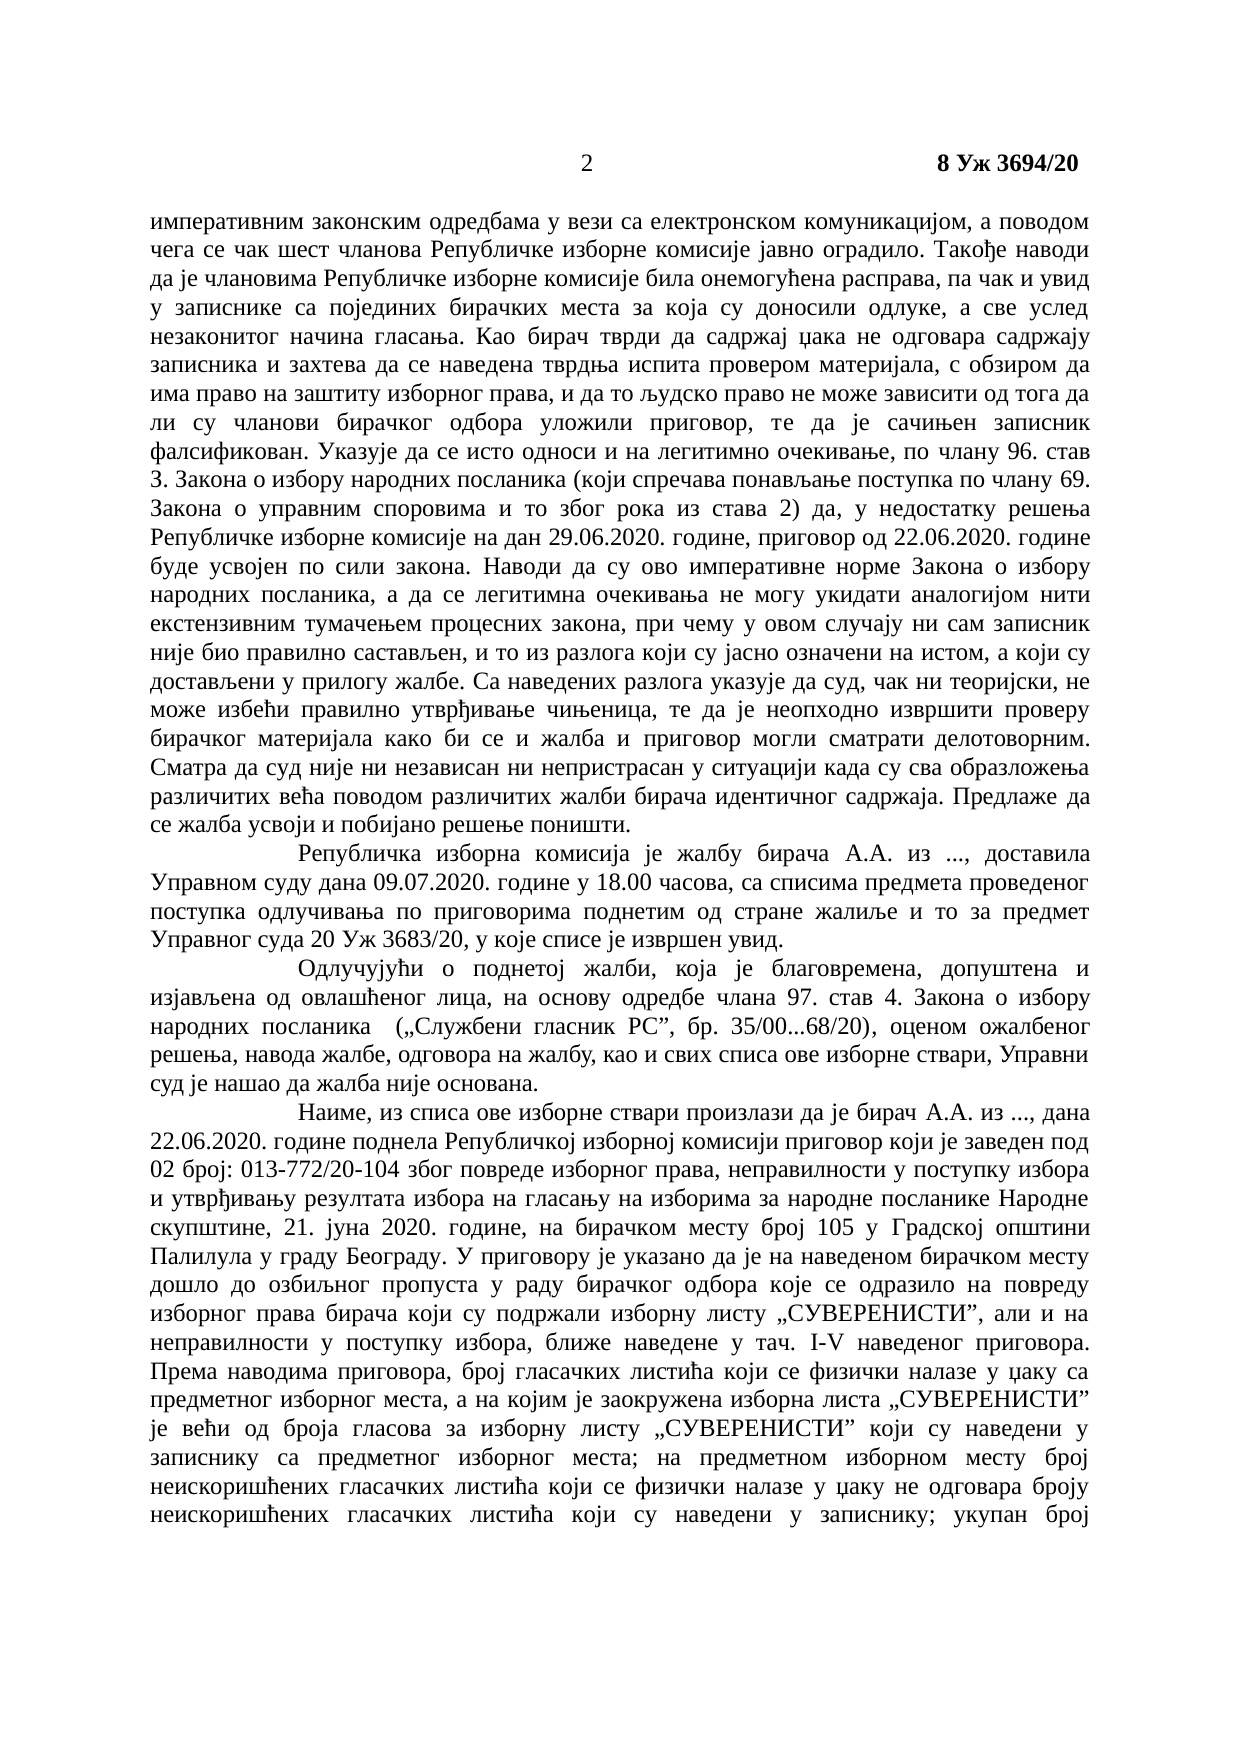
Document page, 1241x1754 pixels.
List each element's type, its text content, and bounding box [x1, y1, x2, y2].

text императивним законским одредбама у вези са електронском комуникацијом, а поводом чега се чак шест чланова Републичке изборне комисије јавно оградило. Такође наводи да је члановима Републичке изборне комисије била онемогућена расправа, па чак и увид у записнике са појединих бирачких места за која су доносили одлуке, а све услед незаконитог начина гласања. Као бирач тврди да садржај џака не одговара садржају записника и захтева да се наведена тврдња испита провером материјала, с обзиром да има право на заштиту изборног права, и да то људско право не може зависити од тога да ли су чланови бирачког одбора уложили приговор, те да је сачињен записник фалсификован. Указује да се исто односи и на легитимно очекивање, по члану 96. став З. Закона о избору народних посланика (који спречава понављање поступка по члану 69. Закона о управним споровима и то због рока из става 2) да, у недостатку решења Републичке изборне комисије на дан 29.06.2020. године, приговор од 22.06.2020. године буде усвојен по сили закона. Наводи да су ово императивне норме Закона о избору народних посланика, а да се легитимна очекивања не могу укидати аналогијом нити екстензивним тумачењем процесних закона, при чему у овом случају ни сам записник није био правилно састављен, и то из разлога који су јасно означени на истом, а који су достављени у прилогу жалбе. Са наведених разлога указује да суд, чак ни теоријски, не може избећи правилно утврђивање чињеница, те да је неопходно извршити проверу бирачког материјала како би се и жалба и приговор могли сматрати делотоворним. Сматра да суд није ни независан ни непристрасан у ситуацији када су сва образложења различитих већа поводом различитих жалби бирача идентичног садржаја. Предлаже да се жалба усвоји и побијано решење поништи. [150, 206, 1091, 838]
text Наиме, из списа ове изборне ствари произлази да је бирач А.А. из ..., дана 22.06.2020. године поднела Републичкој изборној комисији приговор који је заведен под 02 број: 013-772/20-104 због повреде изборног права, неправилности у поступку избора и утврђивању резултата избора на гласању на изборима за народне посланике Народне скупштине, 21. јуна 2020. године, на бирачком месту број 105 у Градској општини Палилула у граду Београду. У приговору је указано да је на наведеном бирачком месту дошло до озбиљног пропуста у раду бирачког одбора које се одразило на повреду изборног права бирача који су подржали изборну листу „СУВЕРЕНИСТИ”, али и на неправилности у поступку избора, ближе наведене у тач. I-V наведеног приговора. Према наводима приговора, број гласачких листића који се физички налазе у џаку са предметног изборног места, а на којим је заокружена изборна листа „СУВЕРЕНИСТИ” је већи од броја гласова за изборну листу „СУВЕРЕНИСТИ” који су наведени у записнику са предметног изборног места; на предметном изборном месту број неискоришћених гласачких листића који се физички налазе у џаку не одговара броју неискоришћених гласачких листића који су наведени у записнику; укупан број [150, 1097, 1091, 1528]
text Републичка изборна комисија је жалбу бирача А.А. из ..., доставила Управном суду дана 09.07.2020. године у 18.00 часова, са списима предмета проведеног поступка одлучивања по приговорима поднетим од стране жалиље и то за предмет Управног суда 20 Уж 3683/20, у које списе је извршен увид. [150, 838, 1091, 953]
text Одлучујући о поднетој жалби, која је благовремена, допуштена и изјављена од овлашћеног лица, на основу одредбе члана 97. став 4. Закона о избору народних посланика („Службени гласник РС”, бр. 35/00...68/20), оценом ожалбеног решења, навода жалбе, одговора на жалбу, као и свих списа ове изборне ствари, Управни суд је нашао да жалба није основана. [150, 953, 1091, 1097]
